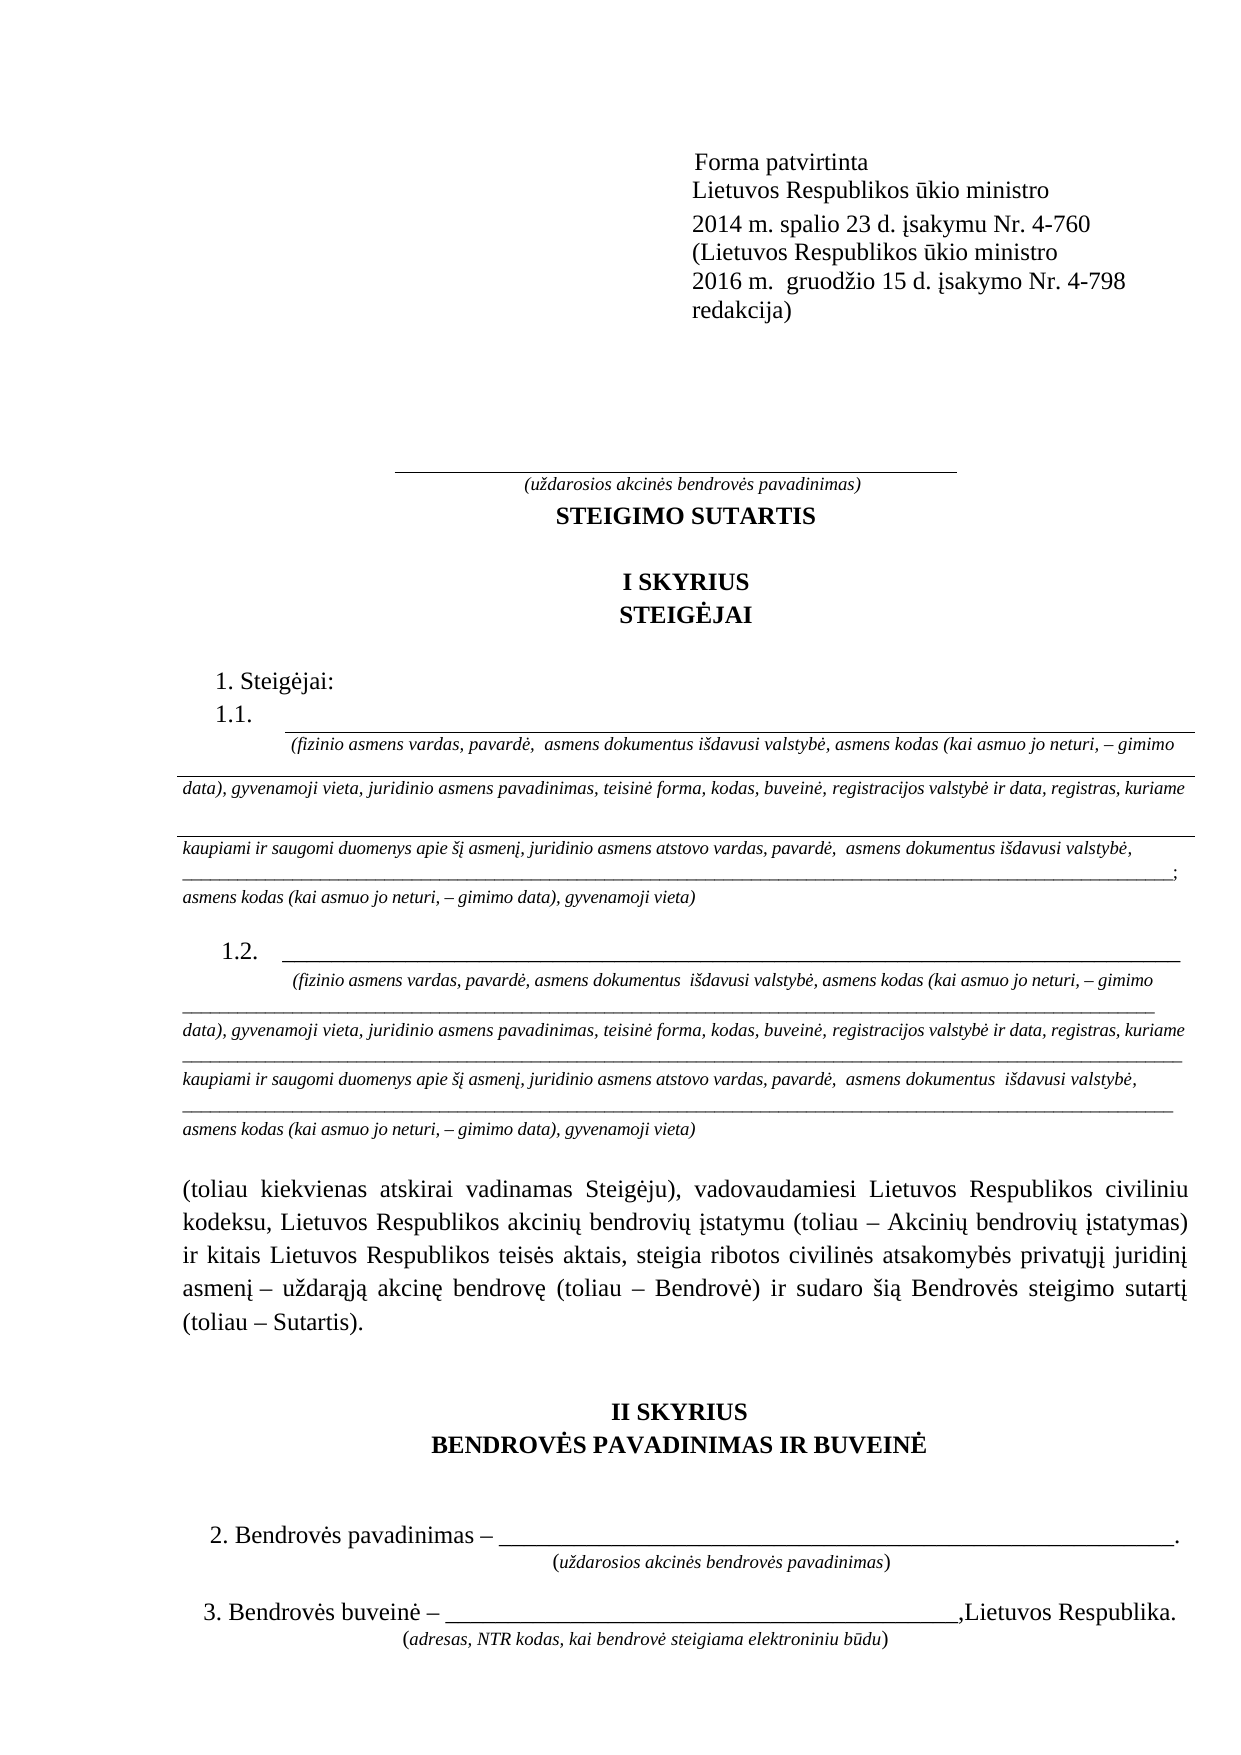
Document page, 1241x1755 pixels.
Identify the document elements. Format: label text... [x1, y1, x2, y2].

table_cell STEIGIMO SUTARTIS [177, 499, 1194, 534]
table_header [957, 439, 1194, 472]
text (uždarosios akcinės bendrovės pavadinimas) [477, 1549, 1181, 1573]
table_cell kaupiami ir saugomi duomenys apie šį asmenį, juridinio asmens atstovo vardas, pavardė, asmens dokumentus išdavusi valstybė, ____________________________________________________________________________________________________________; asmens kodas (kai asmuo jo neturi, – gimimo data), gyvenamoji vieta) 1.2. _________________________________________________________________________ (fizinio asmens vardas, pavardė, asmens dokumentus išdavusi valstybė, asmens kodas (kai asmuo jo neturi, – gimimo __________________________________________________________________________________________________________ data), gyvenamoji vieta, juridinio asmens pavadinimas, teisinė forma, kodas, buveinė, registracijos valstybė ir data, registras, kuriame _____________________________________________________________________________________________________________ kaupiami ir saugomi duomenys apie šį asmenį, juridinio asmens atstovo vardas, pavardė, asmens dokumentus išdavusi valstybė, ____________________________________________________________________________________________________________ asmens kodas (kai asmuo jo neturi, – gimimo data), gyvenamoji vieta) [177, 837, 1194, 1167]
table_cell (uždarosios akcinės bendrovės pavadinimas) [395, 473, 957, 498]
text Lietuvos Respublikos ūkio ministro [171, 176, 1187, 204]
table_cell [285, 699, 1194, 732]
text ii skyrius [171, 1397, 1187, 1426]
text redakcija) [171, 295, 1187, 324]
text 2014 m. spalio 23 d. įsakymu Nr. 4-760 [171, 209, 1192, 237]
table_cell [957, 472, 1194, 498]
table_cell data), gyvenamoji vieta, juridinio asmens pavadinimas, teisinė forma, kodas, buveinė, registracijos valstybė ir data, registras, kuriame [177, 777, 1194, 803]
table_cell [177, 472, 394, 498]
table_cell i skyrius SteigėjaI [177, 567, 1194, 666]
text (Lietuvos Respublikos ūkio ministro [171, 237, 1187, 266]
table_cell (fizinio asmens vardas, pavardė, asmens dokumentus išdavusi valstybė, asmens kodas (kai asmuo jo neturi, – gimimo [285, 733, 1194, 776]
table_cell 1. Steigėjai: [177, 666, 1194, 699]
text 2. Bendrovės pavadinimas – ______________________________________________________. [177, 1521, 1181, 1549]
text 2016 m. gruodžio 15 d. įsakymo Nr. 4-798 [171, 266, 1187, 295]
table_header [395, 439, 957, 472]
text Bendrovės pavadinimas ir Buveinė [171, 1430, 1187, 1459]
table_cell 1.1. [177, 699, 285, 732]
table_cell [177, 732, 285, 776]
table_cell [177, 534, 1194, 567]
table_cell (toliau kiekvienas atskirai vadinamas Steigėju), vadovaudamiesi Lietuvos Respublikos civiliniu kodeksu, Lietuvos Respublikos akcinių bendrovių įstatymu (toliau – Akcinių bendrovių įstatymas) ir kitais Lietuvos Respublikos teisės aktais, steigia ribotos civilinės atsakomybės privatųjį juridinį asmenį – uždarąją akcinę bendrovę (toliau – Bendrovė) ir sudaro šią Bendrovės steigimo sutartį (toliau – Sutartis). [177, 1167, 1194, 1339]
text 3. Bendrovės buveinė – _________________________________________,Lietuvos Respublika. [177, 1597, 1181, 1626]
table_header [177, 439, 394, 472]
table_cell [177, 803, 1194, 836]
text Forma patvirtinta [694, 147, 1187, 176]
text (adresas, NTR kodas, kai bendrovė steigiama elektroniniu būdu) [327, 1626, 1181, 1650]
